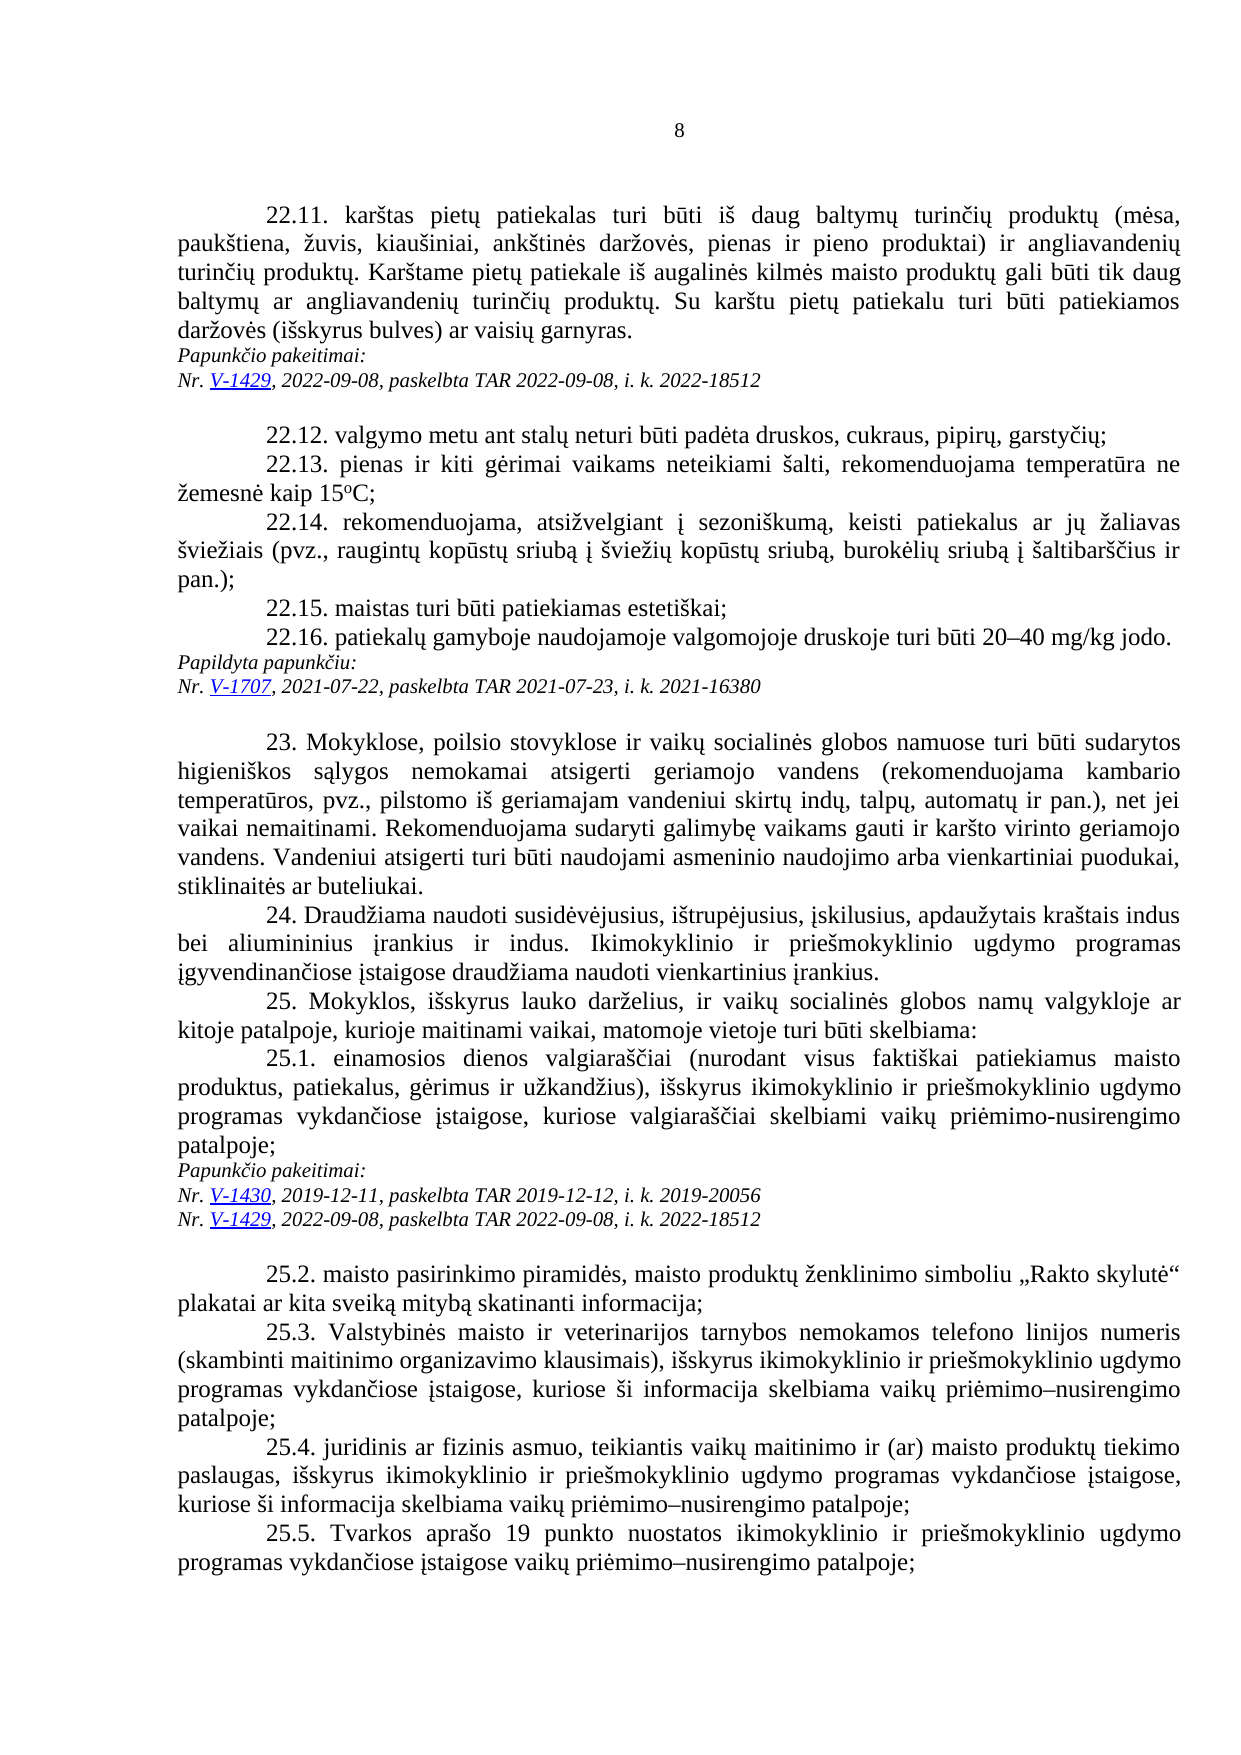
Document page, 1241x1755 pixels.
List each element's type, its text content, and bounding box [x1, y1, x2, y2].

text Papunkčio pakeitimai: [177, 343, 1181, 367]
text Papildyta papunkčiu: [177, 650, 1181, 674]
text Nr. V-1430, 2019-12-11, paskelbta TAR 2019-12-12, i. k. 2019-20056 [177, 1182, 1181, 1207]
text 22.16. patiekalų gamyboje naudojamoje valgomojoje druskoje turi būti 20–40 mg/kg jodo. [177, 622, 1181, 650]
text Nr. V-1707, 2021-07-22, paskelbta TAR 2021-07-23, i. k. 2021-16380 [177, 674, 1181, 698]
text 22.14. rekomenduojama, atsižvelgiant į sezoniškumą, keisti patiekalus ar jų žaliavas šviežiais (pvz., raugintų kopūstų sriubą į šviežių kopūstų sriubą, burokėlių sriubą į šaltibarščius ir pan.); [177, 507, 1181, 593]
text Nr. V-1429, 2022-09-08, paskelbta TAR 2022-09-08, i. k. 2022-18512 [177, 367, 1181, 392]
text 22.12. valgymo metu ant stalų neturi būti padėta druskos, cukraus, pipirų, garstyčių; [177, 420, 1181, 449]
text 25.3. Valstybinės maisto ir veterinarijos tarnybos nemokamos telefono linijos numeris (skambinti maitinimo organizavimo klausimais), išskyrus ikimokyklinio ir priešmokyklinio ugdymo programas vykdančiose įstaigose, kuriose ši informacija skelbiama vaikų priėmimo–nusirengimo patalpoje; [177, 1317, 1181, 1432]
text 24. Draudžiama naudoti susidėvėjusius, ištrupėjusius, įskilusius, apdaužytais kraštais indus bei aliumininius įrankius ir indus. Ikimokyklinio ir priešmokyklinio ugdymo programas įgyvendinančiose įstaigose draudžiama naudoti vienkartinius įrankius. [177, 900, 1181, 986]
text 25.1. einamosios dienos valgiaraščiai (nurodant visus faktiškai patiekiamus maisto produktus, patiekalus, gėrimus ir užkandžius), išskyrus ikimokyklinio ir priešmokyklinio ugdymo programas vykdančiose įstaigose, kuriose valgiaraščiai skelbiami vaikų priėmimo-nusirengimo patalpoje; [177, 1043, 1181, 1158]
text 23. Mokyklose, poilsio stovyklose ir vaikų socialinės globos namuose turi būti sudarytos higieniškos sąlygos nemokamai atsigerti geriamojo vandens (rekomenduojama kambario temperatūros, pvz., pilstomo iš geriamajam vandeniui skirtų indų, talpų, automatų ir pan.), net jei vaikai nemaitinami. Rekomenduojama sudaryti galimybę vaikams gauti ir karšto virinto geriamojo vandens. Vandeniui atsigerti turi būti naudojami asmeninio naudojimo arba vienkartiniai puodukai, stiklinaitės ar buteliukai. [177, 727, 1181, 900]
text 22.15. maistas turi būti patiekiamas estetiškai; [177, 593, 1181, 622]
text 25.4. juridinis ar fizinis asmuo, teikiantis vaikų maitinimo ir (ar) maisto produktų tiekimo paslaugas, išskyrus ikimokyklinio ir priešmokyklinio ugdymo programas vykdančiose įstaigose, kuriose ši informacija skelbiama vaikų priėmimo–nusirengimo patalpoje; [177, 1432, 1181, 1518]
text 25. Mokyklos, išskyrus lauko darželius, ir vaikų socialinės globos namų valgykloje ar kitoje patalpoje, kurioje maitinami vaikai, matomoje vietoje turi būti skelbiama: [177, 986, 1181, 1043]
text Papunkčio pakeitimai: [177, 1158, 1181, 1182]
text 22.11. karštas pietų patiekalas turi būti iš daug baltymų turinčių produktų (mėsa, paukštiena, žuvis, kiaušiniai, ankštinės daržovės, pienas ir pieno produktai) ir angliavandenių turinčių produktų. Karštame pietų patiekale iš augalinės kilmės maisto produktų gali būti tik daug baltymų ar angliavandenių turinčių produktų. Su karštu pietų patiekalu turi būti patiekiamos daržovės (išskyrus bulves) ar vaisių garnyras. [177, 200, 1181, 343]
text Nr. V-1429, 2022-09-08, paskelbta TAR 2022-09-08, i. k. 2022-18512 [177, 1207, 1181, 1231]
text 25.2. maisto pasirinkimo piramidės, maisto produktų ženklinimo simboliu „Rakto skylutė“ plakatai ar kita sveiką mitybą skatinanti informacija; [177, 1259, 1181, 1317]
text 25.5. Tvarkos aprašo 19 punkto nuostatos ikimokyklinio ir priešmokyklinio ugdymo programas vykdančiose įstaigose vaikų priėmimo–nusirengimo patalpoje; [177, 1518, 1181, 1576]
text 22.13. pienas ir kiti gėrimai vaikams neteikiami šalti, rekomenduojama temperatūra ne žemesnė kaip 15oC; [177, 449, 1181, 507]
